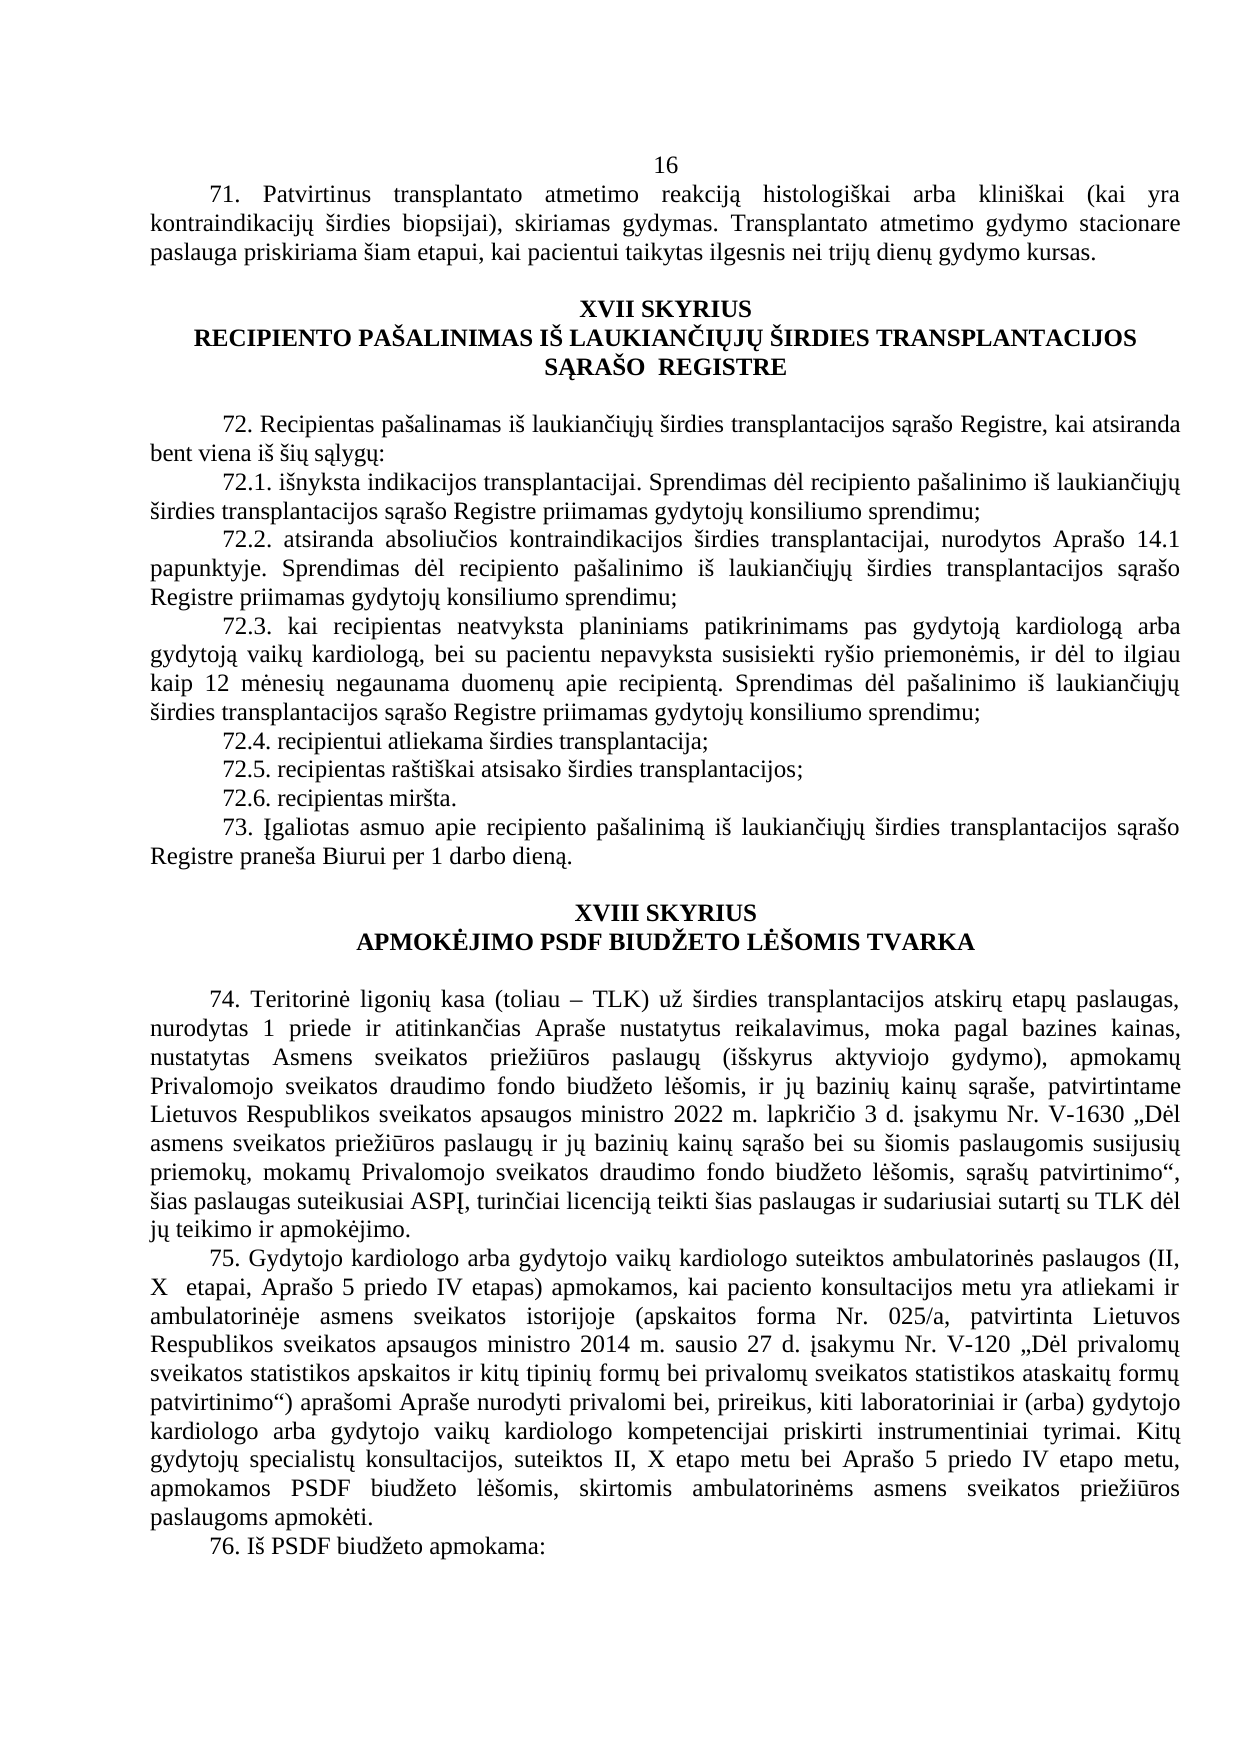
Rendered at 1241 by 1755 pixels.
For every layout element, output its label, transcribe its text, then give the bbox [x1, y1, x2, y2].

text 72. Recipientas pašalinamas iš laukiančiųjų širdies transplantacijos sąrašo Registre, kai atsiranda bent viena iš šių sąlygų: [150, 409, 1181, 467]
text APMOKĖJIMO PSDF BIUDŽETO LĖŠOMIS TVARKA [150, 927, 1181, 956]
text 72.5. recipientas raštiškai atsisako širdies transplantacijos; [150, 754, 1181, 783]
text 75. Gydytojo kardiologo arba gydytojo vaikų kardiologo suteiktos ambulatorinės paslaugos (II, X etapai, Aprašo 5 priedo IV etapas) apmokamos, kai paciento konsultacijos metu yra atliekami ir ambulatorinėje asmens sveikatos istorijoje (apskaitos forma Nr. 025/a, patvirtinta Lietuvos Respublikos sveikatos apsaugos ministro 2014 m. sausio 27 d. įsakymu Nr. V-120 „Dėl privalomų sveikatos statistikos apskaitos ir kitų tipinių formų bei privalomų sveikatos statistikos ataskaitų formų patvirtinimo“) aprašomi Apraše nurodyti privalomi bei, prireikus, kiti laboratoriniai ir (arba) gydytojo kardiologo arba gydytojo vaikų kardiologo kompetencijai priskirti instrumentiniai tyrimai. Kitų gydytojų specialistų konsultacijos, suteiktos II, X etapo metu bei Aprašo 5 priedo IV etapo metu, apmokamos PSDF biudžeto lėšomis, skirtomis ambulatorinėms asmens sveikatos priežiūros paslaugoms apmokėti. [150, 1243, 1181, 1531]
text 71. Patvirtinus transplantato atmetimo reakciją histologiškai arba kliniškai (kai yra kontraindikacijų širdies biopsijai), skiriamas gydymas. Transplantato atmetimo gydymo stacionare paslauga priskiriama šiam etapui, kai pacientui taikytas ilgesnis nei trijų dienų gydymo kursas. [150, 179, 1181, 266]
text 73. Įgaliotas asmuo apie recipiento pašalinimą iš laukiančiųjų širdies transplantacijos sąrašo Registre praneša Biurui per 1 darbo dieną. [150, 812, 1181, 869]
text 72.6. recipientas miršta. [150, 783, 1181, 812]
text 72.3. kai recipientas neatvyksta planiniams patikrinimams pas gydytoją kardiologą arba gydytoją vaikų kardiologą, bei su pacientu nepavyksta susisiekti ryšio priemonėmis, ir dėl to ilgiau kaip 12 mėnesių negaunama duomenų apie recipientą. Sprendimas dėl pašalinimo iš laukiančiųjų širdies transplantacijos sąrašo Registre priimamas gydytojų konsiliumo sprendimu; [150, 611, 1181, 726]
text XVIII SKYRIUS [150, 898, 1181, 927]
text RECIPIENTO PAŠALINIMAS IŠ LAUKIANČIŲJŲ ŠIRDIES TRANSPLANTACIJOS SĄRAŠO REGISTRE [150, 323, 1181, 381]
text 76. Iš PSDF biudžeto apmokama: [150, 1531, 1181, 1559]
text 72.2. atsiranda absoliučios kontraindikacijos širdies transplantacijai, nurodytos Aprašo 14.1 papunktyje. Sprendimas dėl recipiento pašalinimo iš laukiančiųjų širdies transplantacijos sąrašo Registre priimamas gydytojų konsiliumo sprendimu; [150, 524, 1181, 611]
text 72.4. recipientui atliekama širdies transplantacija; [150, 726, 1181, 754]
text XVII SKYRIUS [150, 294, 1181, 323]
text 74. Teritorinė ligonių kasa (toliau – TLK) už širdies transplantacijos atskirų etapų paslaugas, nurodytas 1 priede ir atitinkančias Apraše nustatytus reikalavimus, moka pagal bazines kainas, nustatytas Asmens sveikatos priežiūros paslaugų (išskyrus aktyviojo gydymo), apmokamų Privalomojo sveikatos draudimo fondo biudžeto lėšomis, ir jų bazinių kainų sąraše, patvirtintame Lietuvos Respublikos sveikatos apsaugos ministro 2022 m. lapkričio 3 d. įsakymu Nr. V-1630 „Dėl asmens sveikatos priežiūros paslaugų ir jų bazinių kainų sąrašo bei su šiomis paslaugomis susijusių priemokų, mokamų Privalomojo sveikatos draudimo fondo biudžeto lėšomis, sąrašų patvirtinimo“, šias paslaugas suteikusiai ASPĮ, turinčiai licenciją teikti šias paslaugas ir sudariusiai sutartį su TLK dėl jų teikimo ir apmokėjimo. [150, 984, 1181, 1243]
text 72.1. išnyksta indikacijos transplantacijai. Sprendimas dėl recipiento pašalinimo iš laukiančiųjų širdies transplantacijos sąrašo Registre priimamas gydytojų konsiliumo sprendimu; [150, 467, 1181, 524]
